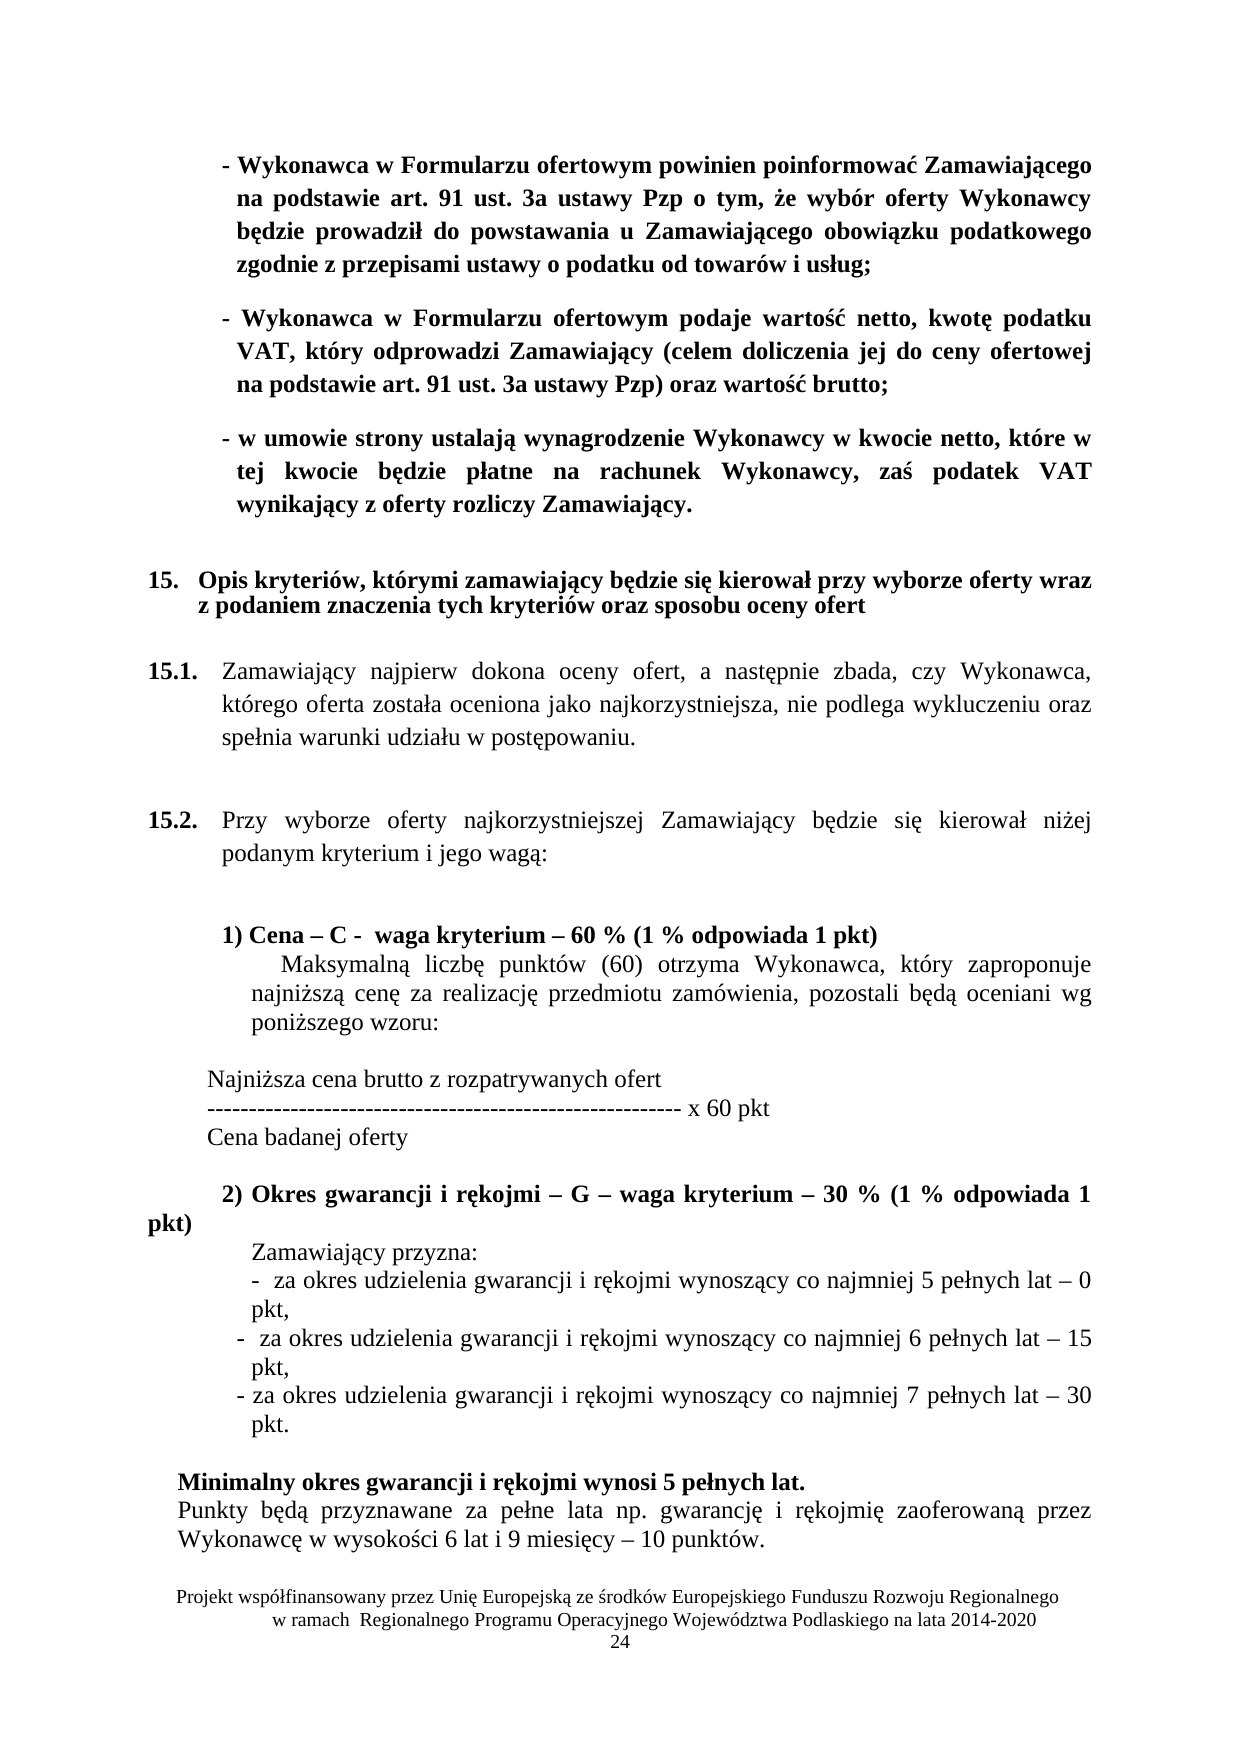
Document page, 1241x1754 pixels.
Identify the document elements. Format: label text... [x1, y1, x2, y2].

text Maksymalną liczbę punktów (60) otrzyma Wykonawca, który zaproponuje najniższą cenę za realizację przedmiotu zamówienia, pozostali będą oceniani wg poniższego wzoru: [222, 949, 1092, 1035]
text Minimalny okres gwarancji i rękojmi wynosi 5 pełnych lat. [177, 1467, 1092, 1495]
text Cena badanej oferty [177, 1122, 1092, 1150]
text - Wykonawca w Formularzu ofertowym podaje wartość netto, kwotę podatku VAT, który odprowadzi Zamawiający (celem doliczenia jej do ceny ofertowej na podstawie art. 91 ust. 3a ustawy Pzp) oraz wartość brutto; [222, 303, 1092, 398]
text --------------------------------------------------------- x 60 pkt [177, 1093, 1092, 1122]
text - w umowie strony ustalają wynagrodzenie Wykonawcy w kwocie netto, które w tej kwocie będzie płatne na rachunek Wykonawcy, zaś podatek VAT wynikający z oferty rozliczy Zamawiający. [222, 423, 1092, 518]
list Opis kryteriów, którymi zamawiający będzie się kierował przy wyborze oferty wraz z podaniem znaczenia tych kryteriów oraz sposobu oceny ofert [148, 568, 1092, 618]
text Zamawiający przyzna: [251, 1237, 1092, 1265]
text 1) Cena – C - waga kryterium – 60 % (1 % odpowiada 1 pkt) [148, 920, 1092, 949]
text - za okres udzielenia gwarancji i rękojmi wynoszący co najmniej 5 pełnych lat – 0 pkt, [251, 1265, 1092, 1323]
text Punkty będą przyznawane za pełne lata np. gwarancję i rękojmię zaoferowaną przez Wykonawcę w wysokości 6 lat i 9 miesięcy – 10 punktów. [177, 1495, 1092, 1553]
list Przy wyborze oferty najkorzystniejszej Zamawiający będzie się kierował niżej podanym kryterium i jego wagą: [148, 805, 1092, 866]
text - za okres udzielenia gwarancji i rękojmi wynoszący co najmniej 6 pełnych lat – 15 pkt, [236, 1323, 1092, 1380]
text Najniższa cena brutto z rozpatrywanych ofert [177, 1064, 1092, 1093]
list Zamawiający najpierw dokona oceny ofert, a następnie zbada, czy Wykonawca, którego oferta została oceniona jako najkorzystniejsza, nie podlega wykluczeniu oraz spełnia warunki udziału w postępowaniu. [148, 656, 1092, 751]
text - za okres udzielenia gwarancji i rękojmi wynoszący co najmniej 7 pełnych lat – 30 pkt. [236, 1380, 1092, 1438]
text 2) Okres gwarancji i rękojmi – G – waga kryterium – 30 % (1 % odpowiada 1 pkt) [148, 1179, 1092, 1237]
text - Wykonawca w Formularzu ofertowym powinien poinformować Zamawiającego na podstawie art. 91 ust. 3a ustawy Pzp o tym, że wybór oferty Wykonawcy będzie prowadził do powstawania u Zamawiającego obowiązku podatkowego zgodnie z przepisami ustawy o podatku od towarów i usług; [222, 150, 1092, 278]
